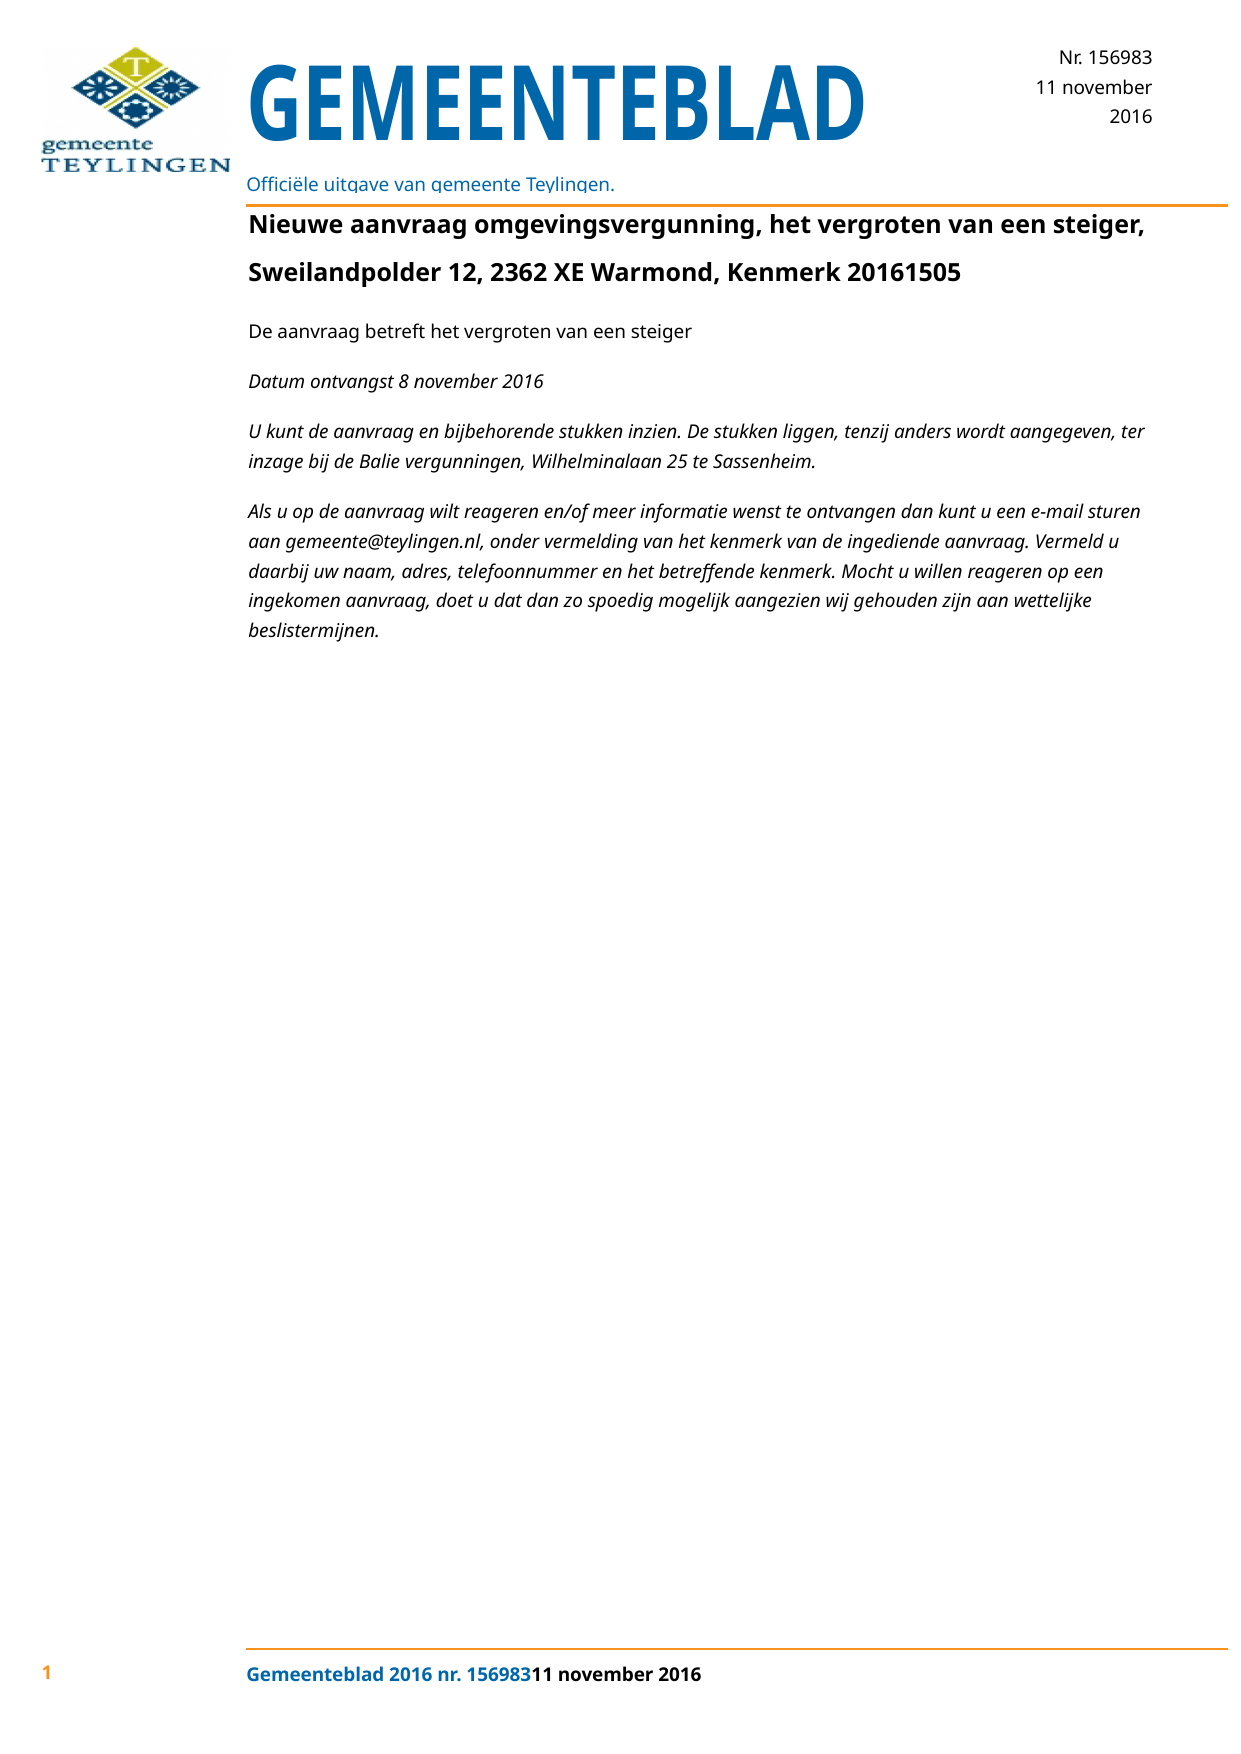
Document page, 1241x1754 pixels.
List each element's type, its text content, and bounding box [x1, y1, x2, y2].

text U kunt de aanvraag en bijbehorende stukken inzien. De stukken liggen, tenzij anders wordt aangegeven, ter inzage bij de Balie vergunningen, Wilhelminalaan 25 te Sassenheim. [248, 419, 1152, 474]
text Datum ontvangst 8 november 2016 [248, 368, 1152, 394]
text De aanvraag betreft het vergroten van een steiger [248, 318, 1152, 344]
text Als u op de aanvraag wilt reageren en/of meer informatie wenst te ontvangen dan kunt u een e-mail sturen aan gemeente@teylingen.nl, onder vermelding van het kenmerk van de ingediende aanvraag. Vermeld u daarbij uw naam, adres, telefoonnummer en het betreffende kenmerk. Mocht u willen reageren op een ingekomen aanvraag, doet u dat dan zo spoedig mogelijk aangezien wij gehouden zijn aan wettelijke beslistermijnen. [248, 499, 1152, 643]
text Nieuwe aanvraag omgevingsvergunning, het vergroten van een steiger, Sweilandpolder 12, 2362 XE Warmond, Kenmerk 20161505 [248, 207, 1152, 288]
picture [41, 47, 231, 172]
